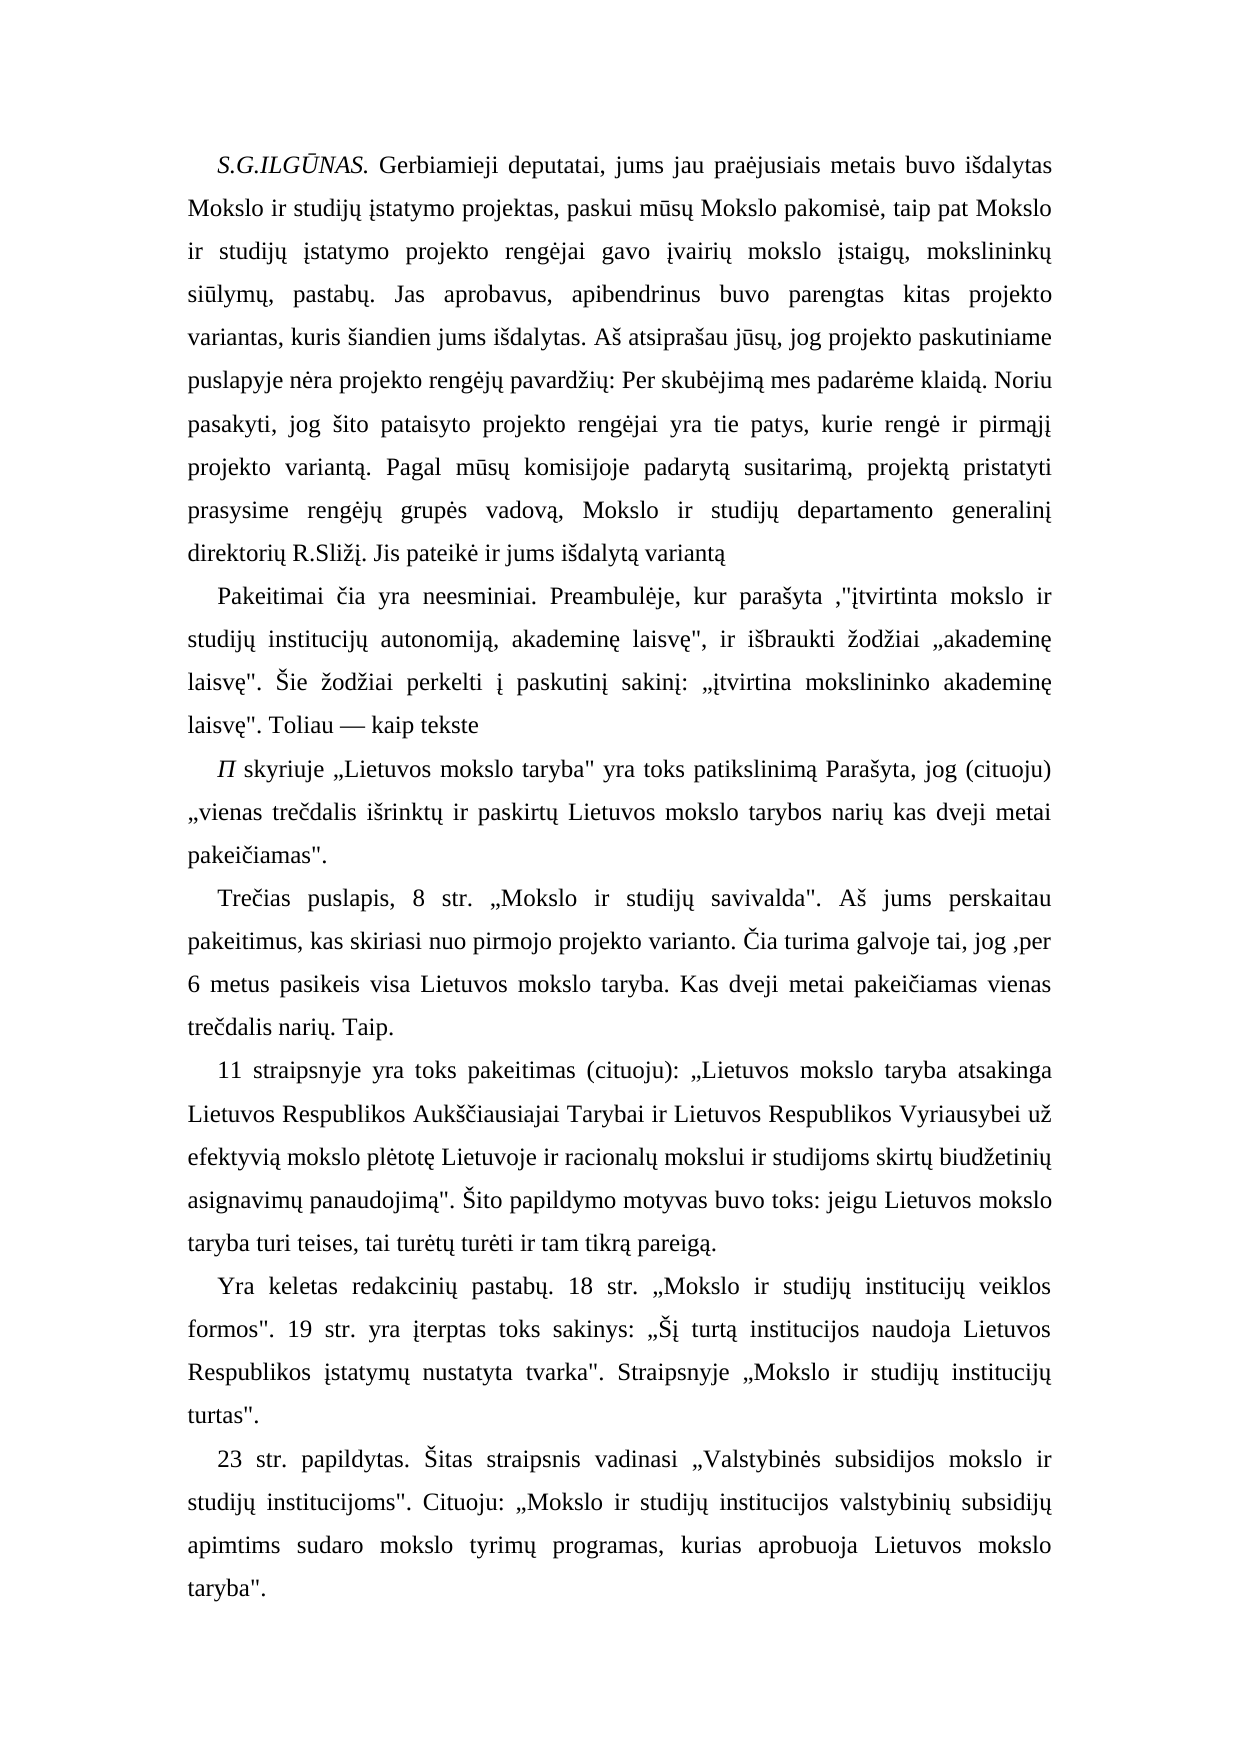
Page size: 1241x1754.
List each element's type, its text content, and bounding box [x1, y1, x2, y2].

text Pakeitimai čia yra neesminiai. Preambulėje, kur parašyta ,"įtvirtinta mokslo ir studijų institucijų autonomiją, akademinę laisvę", ir išbraukti žodžiai „akademinę laisvę". Šie žodžiai perkelti į paskutinį sakinį: „įtvirtina mokslininko akademinę laisvę". Toliau — kaip tekste [187, 581, 1053, 739]
text 23 str. papildytas. Šitas straipsnis vadinasi „Valstybinės subsidijos mokslo ir studijų institucijoms". Cituoju: „Mokslo ir studijų institucijos valstybinių subsidijų apimtims sudaro mokslo tyrimų programas, kurias aprobuoja Lietuvos mokslo taryba". [187, 1444, 1053, 1602]
text Trečias puslapis, 8 str. „Mokslo ir studijų savivalda". Aš jums perskaitau pakeitimus, kas skiriasi nuo pirmojo projekto varianto. Čia turima galvoje tai, jog ,per 6 metus pasikeis visa Lietuvos mokslo taryba. Kas dveji metai pakeičiamas vienas trečdalis narių. Taip. [187, 883, 1053, 1041]
text Yra keletas redakcinių pastabų. 18 str. „Mokslo ir studijų institucijų veiklos formos". 19 str. yra įterptas toks sakinys: „Šį turtą institucijos naudoja Lietuvos Respublikos įstatymų nustatyta tvarka". Straipsnyje „Mokslo ir studijų institucijų turtas". [187, 1271, 1053, 1429]
text S.G.ILGŪNAS. Gerbiamieji deputatai, jums jau praėjusiais metais buvo išdalytas Mokslo ir studijų įstatymo projektas, paskui mūsų Mokslo pakomisė, taip pat Mokslo ir studijų įstatymo projekto rengėjai gavo įvairių mokslo įstaigų, mokslininkų siūlymų, pastabų. Jas aprobavus, apibendrinus buvo parengtas kitas projekto variantas, kuris šiandien jums išdalytas. Aš atsiprašau jūsų, jog projekto paskutiniame puslapyje nėra projekto rengėjų pavardžių: Per skubėjimą mes padarėme klaidą. Noriu pasakyti, jog šito pataisyto projekto rengėjai yra tie patys, kurie rengė ir pirmąjį projekto variantą. Pagal mūsų komisijoje padarytą susitarimą, projektą pristatyti prasysime rengėjų grupės vadovą, Mokslo ir studijų departamento generalinį direktorių R.Sližį. Jis pateikė ir jums išdalytą variantą [187, 150, 1053, 567]
text 11 straipsnyje yra toks pakeitimas (cituoju): „Lietuvos mokslo taryba atsakinga Lietuvos Respublikos Aukščiausiajai Tarybai ir Lietuvos Respublikos Vyriausybei už efektyvią mokslo plėtotę Lietuvoje ir racionalų mokslui ir studijoms skirtų biudžetinių asignavimų panaudojimą". Šito papildymo motyvas buvo toks: jeigu Lietuvos mokslo taryba turi teises, tai turėtų turėti ir tam tikrą pareigą. [187, 1056, 1053, 1257]
text П skyriuje „Lietuvos mokslo taryba" yra toks patikslinimą Parašyta, jog (cituoju) „vienas trečdalis išrinktų ir paskirtų Lietuvos mokslo tarybos narių kas dveji metai pakeičiamas". [187, 754, 1053, 869]
